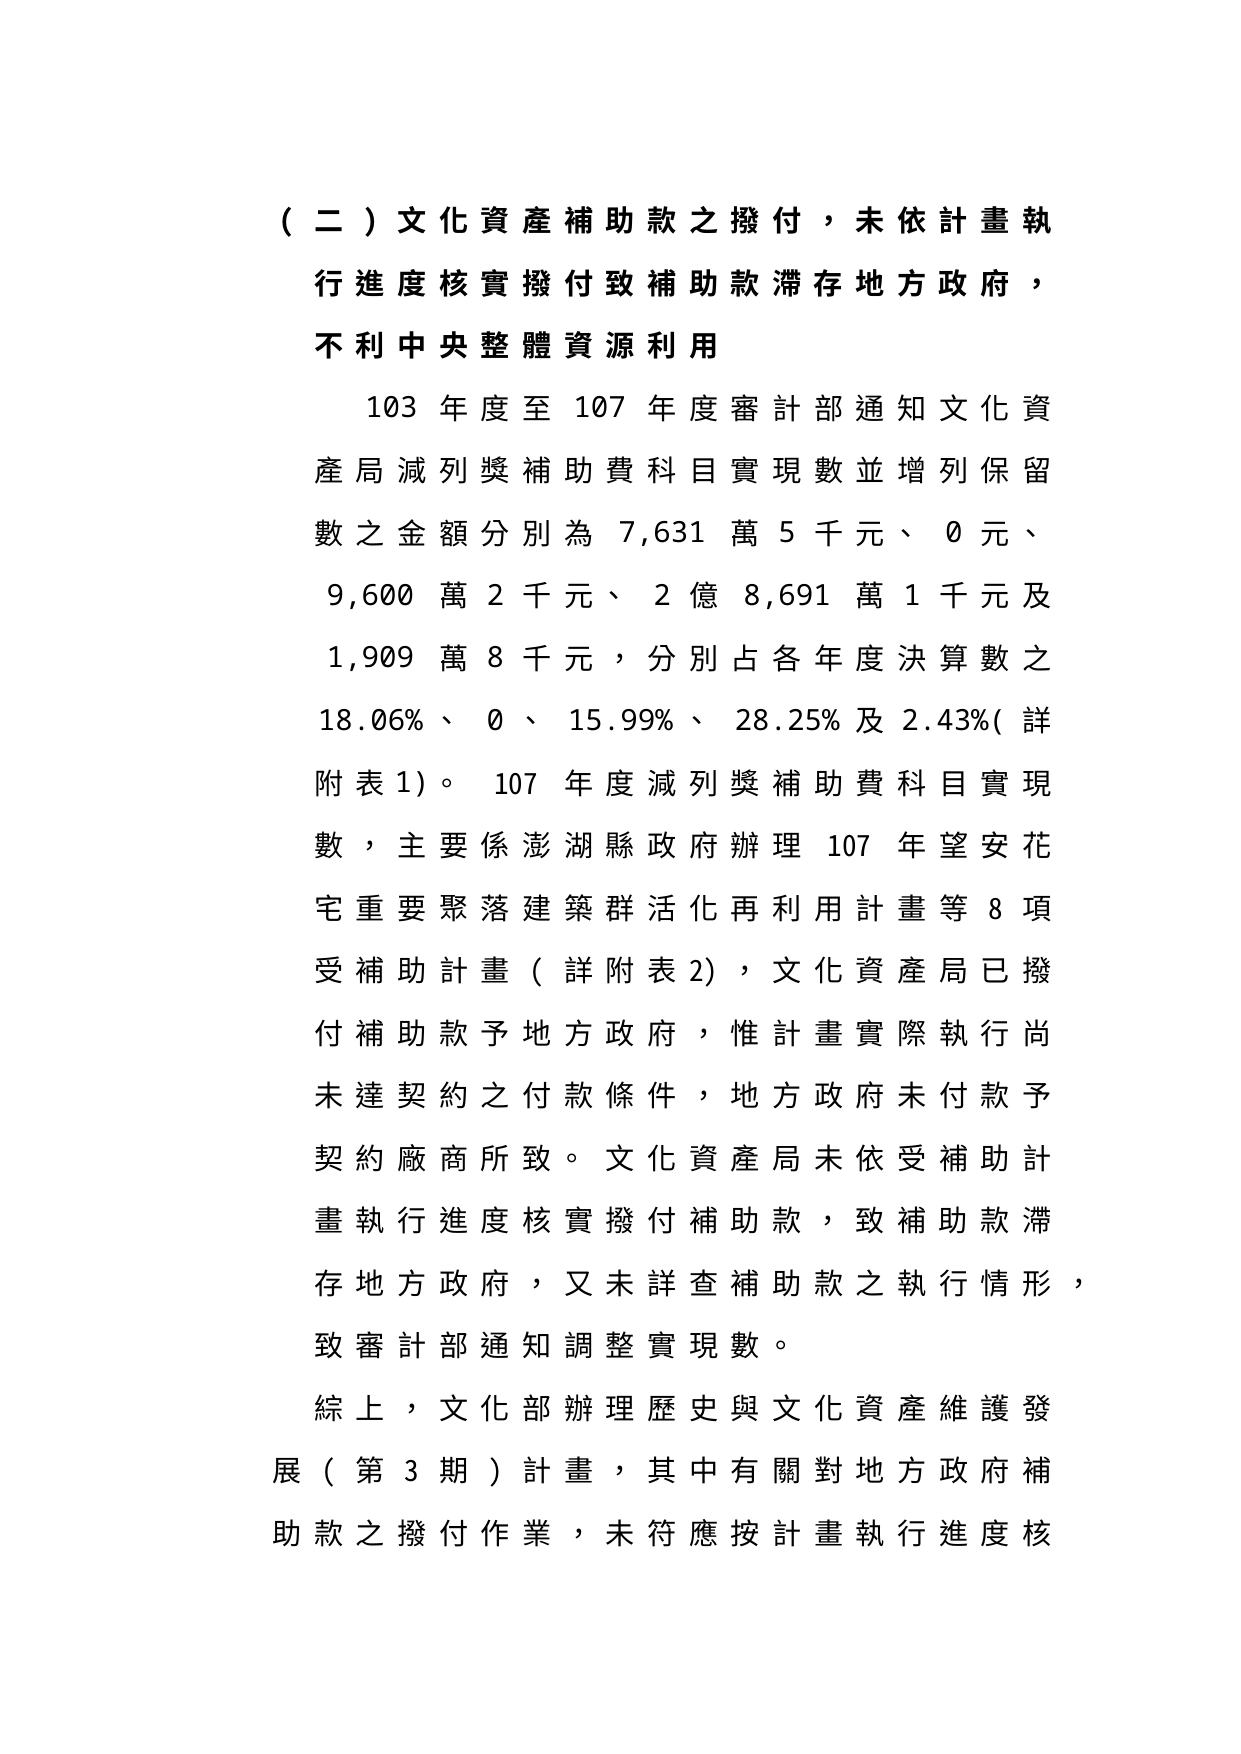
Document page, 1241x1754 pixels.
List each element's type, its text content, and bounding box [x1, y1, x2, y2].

text 103年度至107年度審計部通知文化資產局減列獎補助費科目實現數並增列保留數之金額分別為7,631萬5千元、0元、9,600萬2千元、2億8,691萬1千元及1,909萬8千元，分別占各年度決算數之18.06%、0、15.99%、28.25%及2.43%(詳附表1)。107年度減列獎補助費科目實現數，主要係澎湖縣政府辦理107年望安花宅重要聚落建築群活化再利用計畫等8項受補助計畫(詳附表2)，文化資產局已撥付補助款予地方政府，惟計畫實際執行尚未達契約之付款條件，地方政府未付款予契約廠商所致。文化資產局未依受補助計畫執行進度核實撥付補助款，致補助款滯存地方政府，又未詳查補助款之執行情形，致審計部通知調整實現數。 [271, 365, 1058, 1365]
text (二)文化資產補助款之撥付，未依計畫執行進度核實撥付致補助款滯存地方政府，不利中央整體資源利用 [242, 177, 1058, 365]
text 綜上，文化部辦理歷史與文化資產維護發展(第3期)計畫，其中有關對地方政府補助款之撥付作業，未符應按計畫執行進度核 [242, 1365, 1058, 1552]
